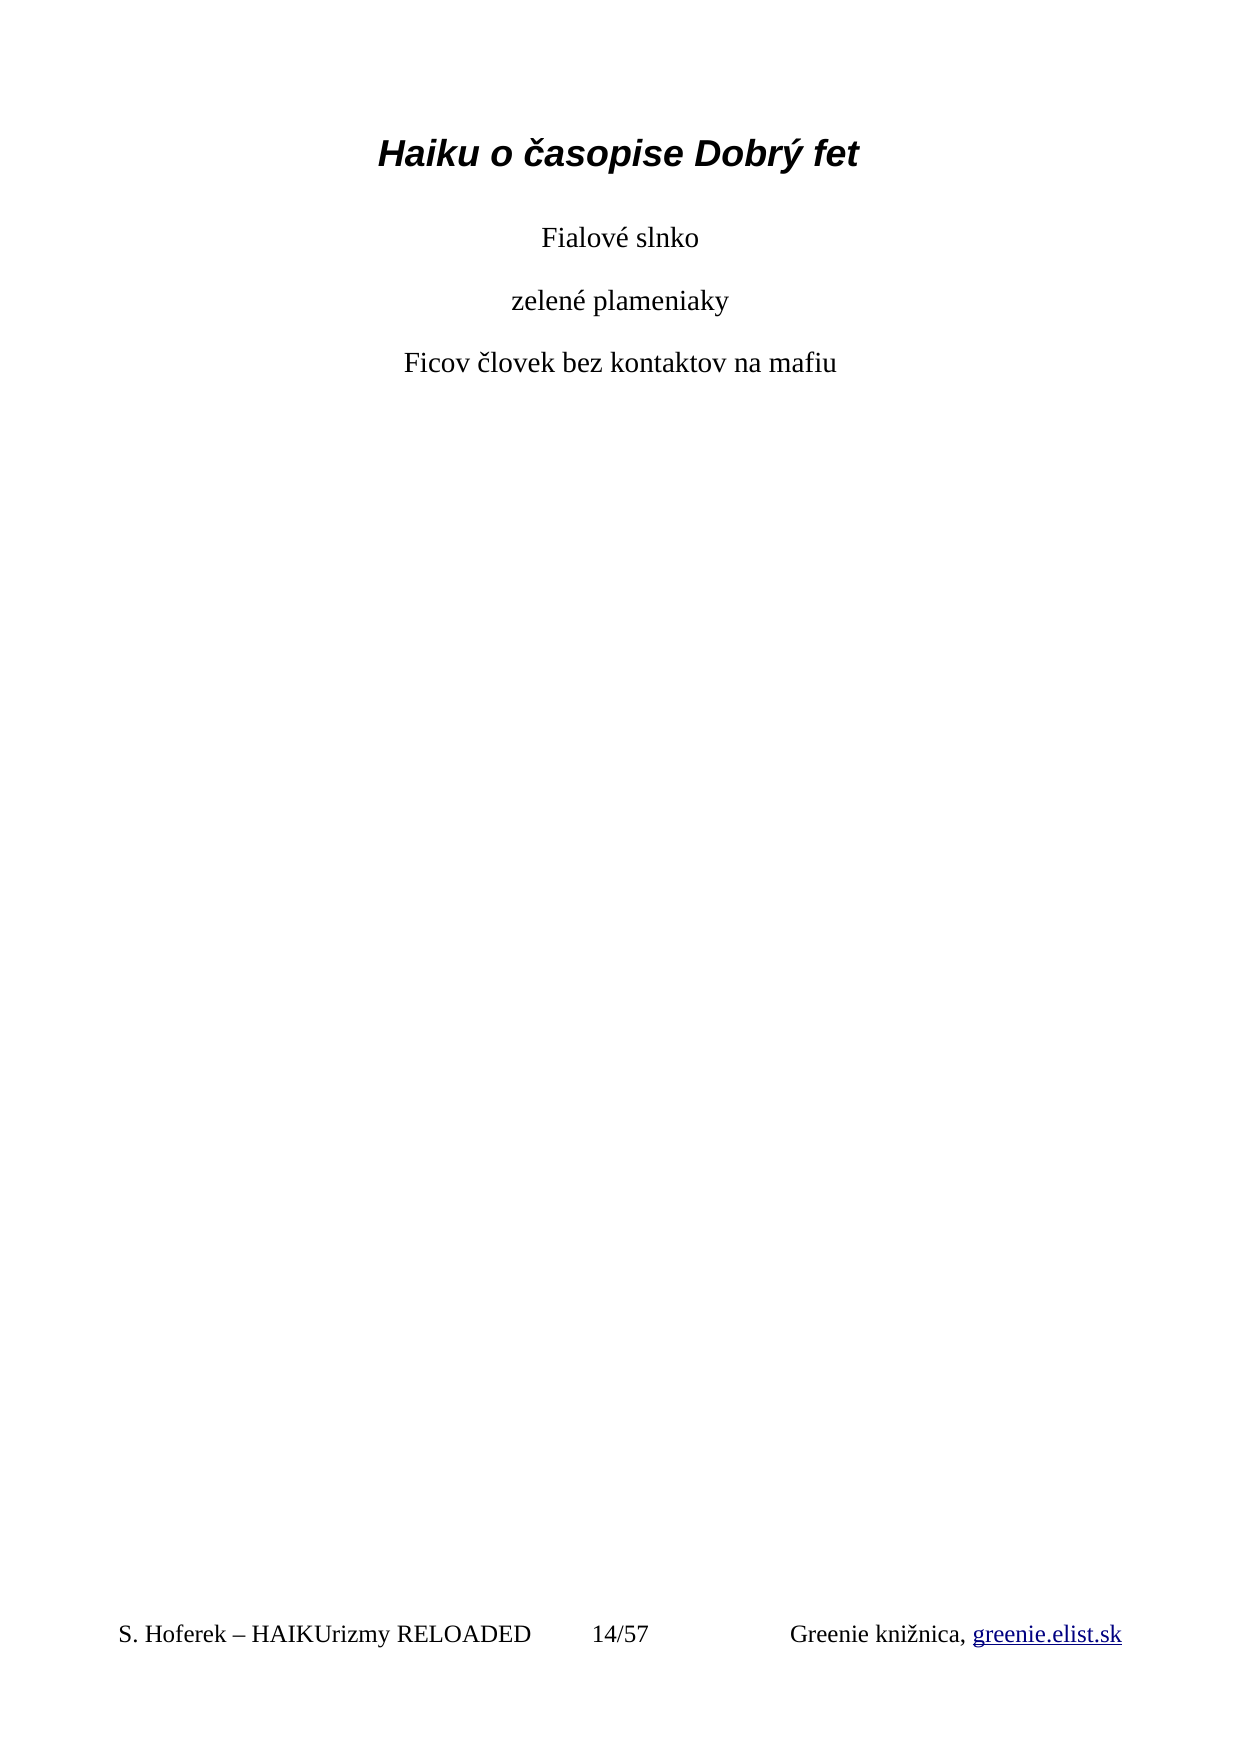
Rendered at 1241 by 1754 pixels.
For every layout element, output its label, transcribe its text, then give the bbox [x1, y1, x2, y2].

text Ficov človek bez kontaktov na mafiu [106, 345, 1134, 378]
text zelené plameniaky [106, 283, 1134, 316]
text Fialové slnko [106, 221, 1134, 254]
subtitle Haiku o časopise Dobrý fet [106, 131, 1134, 174]
